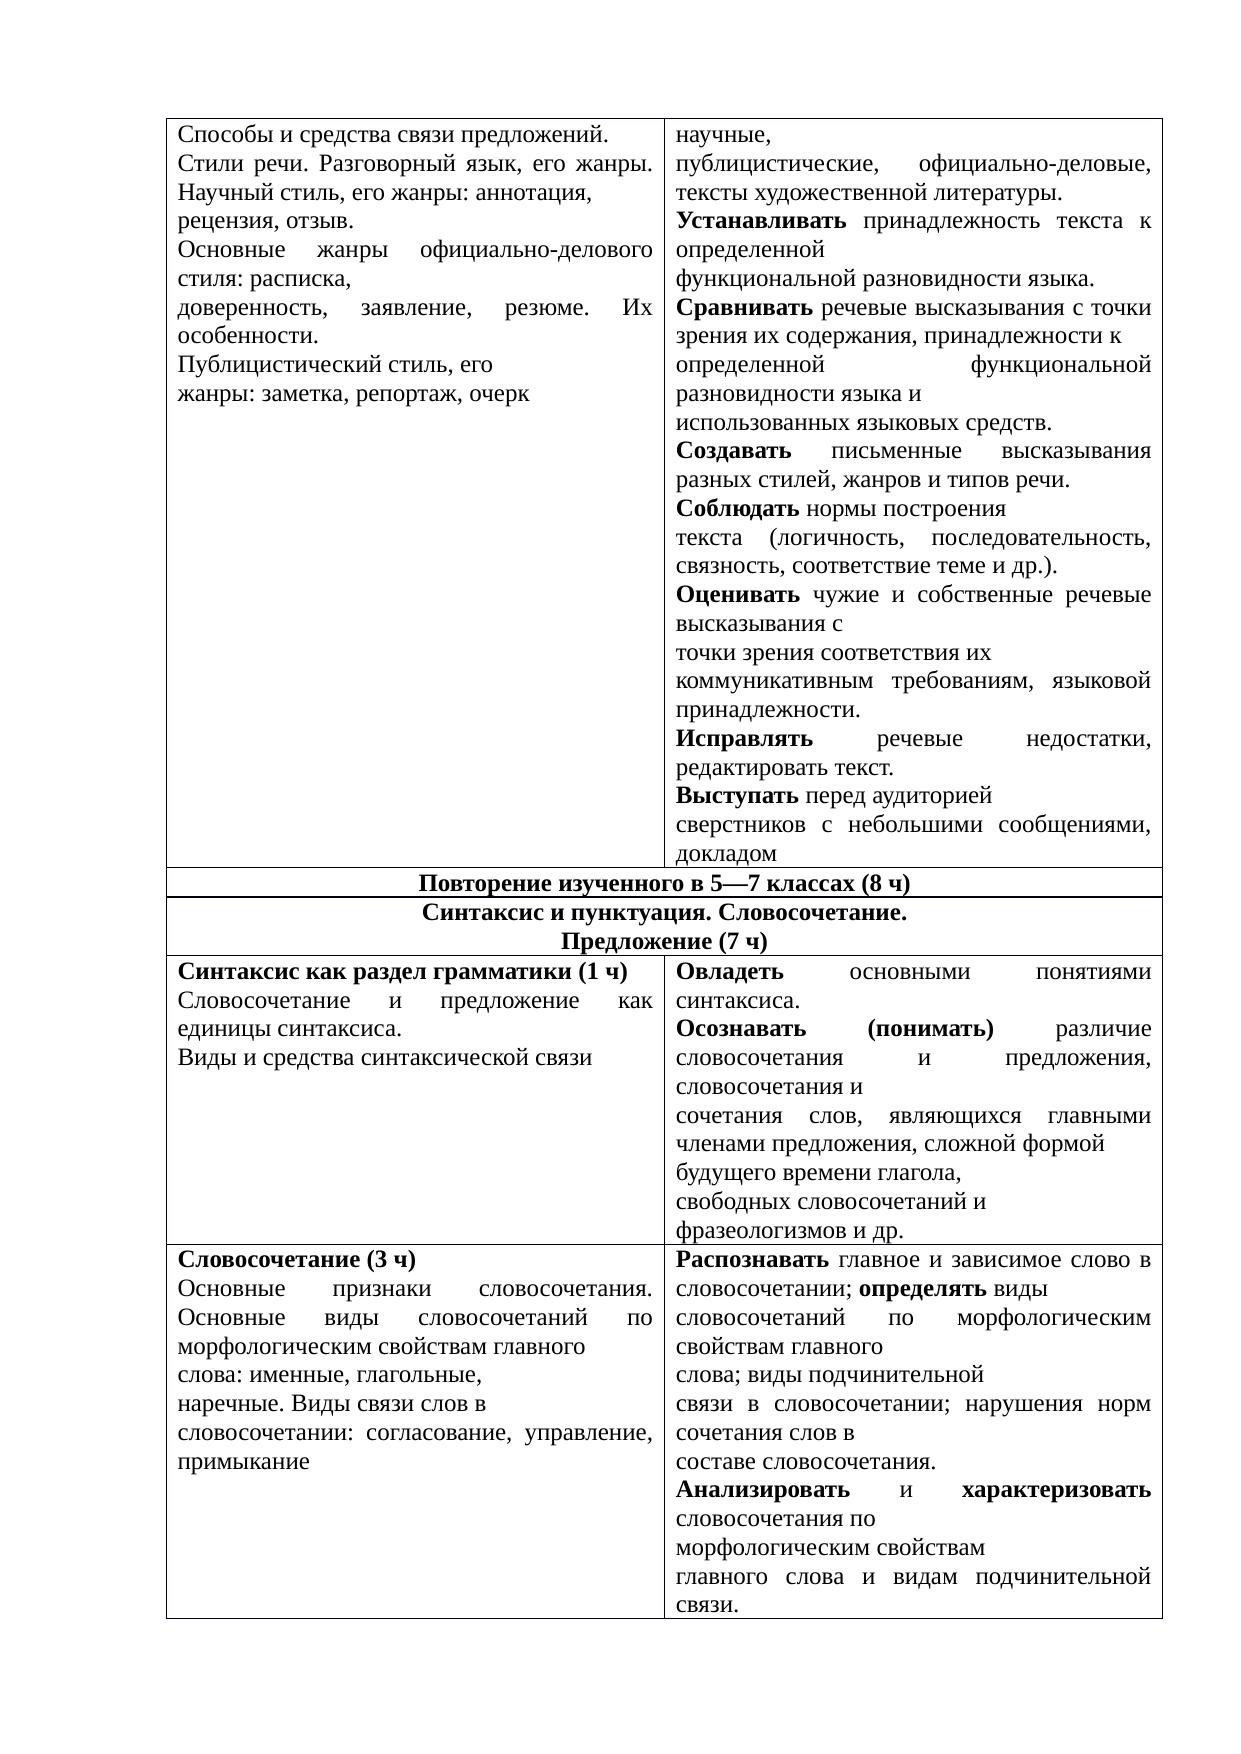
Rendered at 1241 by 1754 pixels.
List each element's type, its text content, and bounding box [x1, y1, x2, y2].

table_cell научные, публицистические, официально-деловые, тексты художественной литературы. Устанавливать принадлежность текста к определенной функциональной разновидности языка. Сравнивать речевые высказывания с точки зрения их содержания, принадлежности к определенной функциональной разновидности языка и использованных языковых средств. Создавать письменные высказывания разных стилей, жанров и типов речи. Соблюдать нормы построения текста (логичность, последовательность, связность, соответствие теме и др.). Оценивать чужие и собственные речевые высказывания с точки зрения соответствия их коммуникативным требованиям, языковой принадлежности. Исправлять речевые недостатки, редактировать текст. Выступать перед аудиторией сверстников с небольшими сообщениями, докладом [665, 119, 1162, 867]
table_cell Синтаксис и пунктуация. Словосочетание. Предложение (7 ч) [167, 898, 1162, 955]
table_cell Овладеть основными понятиями синтаксиса. Осознавать (понимать) различие словосочетания и предложения, словосочетания и сочетания слов, являющихся главными членами предложения, сложной формой будущего времени глагола, свободных словосочетаний и фразеологизмов и др. [665, 956, 1162, 1243]
table_cell Повторение изученного в 5—7 классах (8 ч) [167, 868, 1162, 896]
table_cell Синтаксис как раздел грамматики (1 ч) Словосочетание и предложение как единицы синтаксиса. Виды и средства синтаксической связи [167, 956, 664, 1243]
table_cell Способы и средства связи предложений. Стили речи. Разговорный язык, его жанры. Научный стиль, его жанры: аннотация, рецензия, отзыв. Основные жанры официально-делового стиля: расписка, доверенность, заявление, резюме. Их особенности. Публицистический стиль, его жанры: заметка, репортаж, очерк [167, 119, 664, 867]
table_cell Распознавать главное и зависимое слово в словосочетании; определять виды словосочетаний по морфологическим свойствам главного слова; виды подчинительной связи в словосочетании; нарушения норм сочетания слов в составе словосочетания. Анализировать и характеризовать словосочетания по морфологическим свойствам главного слова и видам подчинительной связи. [665, 1245, 1162, 1618]
table_cell Словосочетание (3 ч) Основные признаки словосочетания. Основные виды словосочетаний по морфологическим свойствам главного слова: именные, глагольные, наречные. Виды связи слов в словосочетании: согласование, управление, примыкание [167, 1245, 664, 1618]
